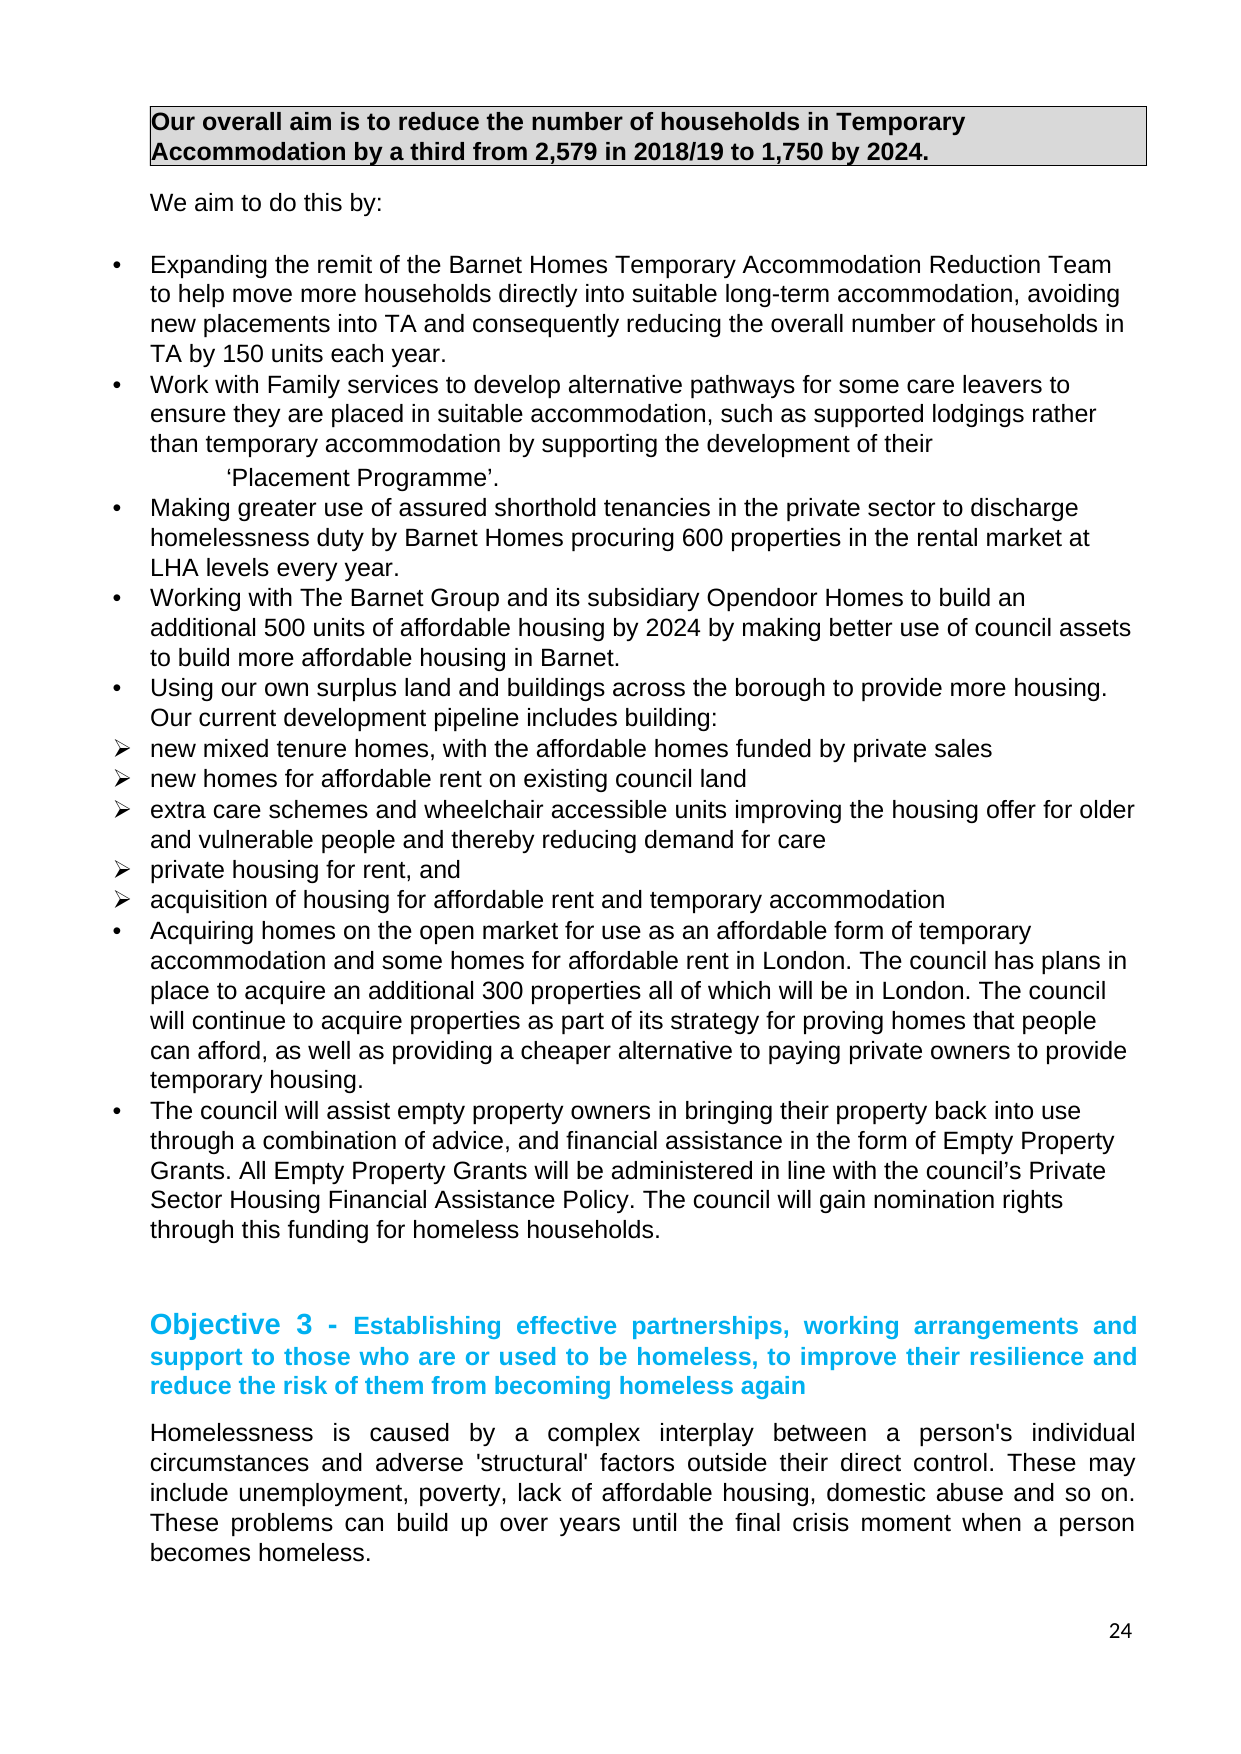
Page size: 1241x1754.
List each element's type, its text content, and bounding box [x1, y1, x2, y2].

text Homelessness is caused by a complex interplay between a person's individual circumstances and adverse 'structural' factors outside their direct control. These may include unemployment, poverty, lack of affordable housing, domestic abuse and so on. These problems can build up over years until the final crisis moment when a person becomes homeless. [149, 1418, 1137, 1567]
list Acquiring homes on the open market for use as an affordable form of temporary accommodation and some homes for affordable rent in London. The council has plans in place to acquire an additional 300 properties all of which will be in London. The council will continue to acquire properties as part of its strategy for proving homes that people can afford, as well as providing a cheaper alternative to paying private owners to provide temporary housing. [112, 916, 1138, 1094]
list new mixed tenure homes, with the affordable homes funded by private sales [112, 733, 1137, 762]
list Work with Family services to develop alternative pathways for some care leavers to ensure they are placed in suitable accommodation, such as supported lodgings rather than temporary accommodation by supporting the development of their [112, 369, 1138, 458]
list The council will assist empty property owners in bringing their property back into use through a combination of advice, and financial assistance in the form of Empty Property Grants. All Empty Property Grants will be administered in line with the council’s Private Sector Housing Financial Assistance Policy. The council will gain nomination rights through this funding for homeless households. [112, 1096, 1138, 1244]
subtitle Objective 3 - Establishing effective partnerships, working arrangements and support to those who are or used to be homeless, to improve their resilience and reduce the risk of them from becoming homeless again [149, 1307, 1138, 1400]
list Making greater use of assured shorthold tenancies in the private sector to discharge homelessness duty by Barnet Homes procuring 600 properties in the rental market at LHA levels every year. [112, 493, 1138, 582]
list new homes for affordable rent on existing council land [112, 764, 1137, 793]
list Using our own surplus land and buildings across the borough to provide more housing. Our current development pipeline includes building: [112, 673, 1138, 732]
text Our overall aim is to reduce the number of households in Temporary Accommodation by a third from 2,579 in 2018/19 to 1,750 by 2024. [151, 107, 1146, 165]
text ‘Placement Programme’. [226, 463, 1137, 491]
list private housing for rent, and [112, 855, 1137, 884]
list Working with The Barnet Group and its subsidiary Opendoor Homes to build an additional 500 units of affordable housing by 2024 by making better use of council assets to build more affordable housing in Barnet. [112, 583, 1138, 672]
list Expanding the remit of the Barnet Homes Temporary Accommodation Reduction Team to help move more households directly into suitable long-term accommodation, avoiding new placements into TA and consequently reducing the overall number of households in TA by 150 units each year. [112, 249, 1138, 368]
list extra care schemes and wheelchair accessible units improving the housing offer for older and vulnerable people and thereby reducing demand for care [112, 794, 1137, 853]
text We aim to do this by: [149, 188, 1137, 217]
list acquisition of housing for affordable rent and temporary accommodation [112, 886, 1137, 914]
